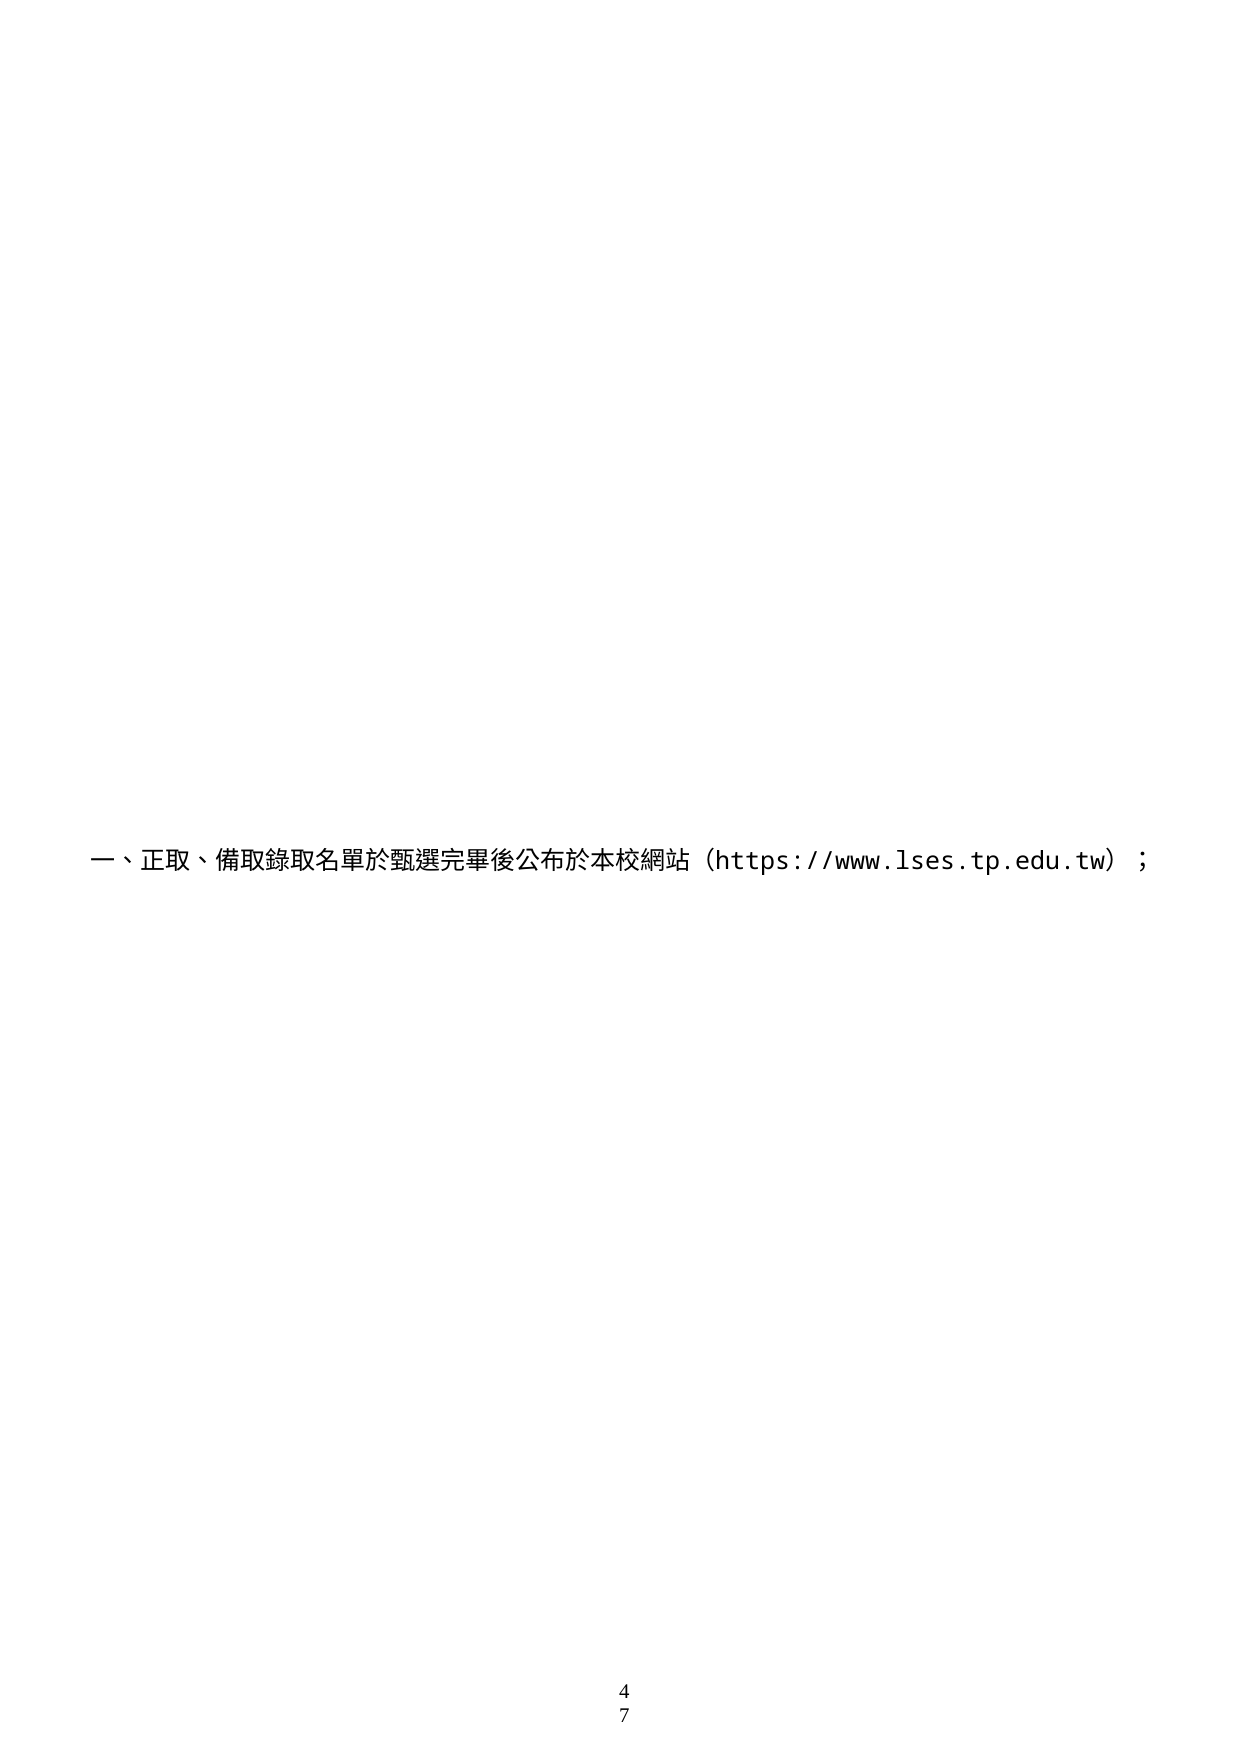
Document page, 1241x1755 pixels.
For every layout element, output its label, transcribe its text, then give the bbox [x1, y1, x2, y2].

text 一、正取、備取錄取名單於甄選完畢後公布於本校網站（https://www.lses.tp.edu.tw）； [75, 841, 1165, 877]
